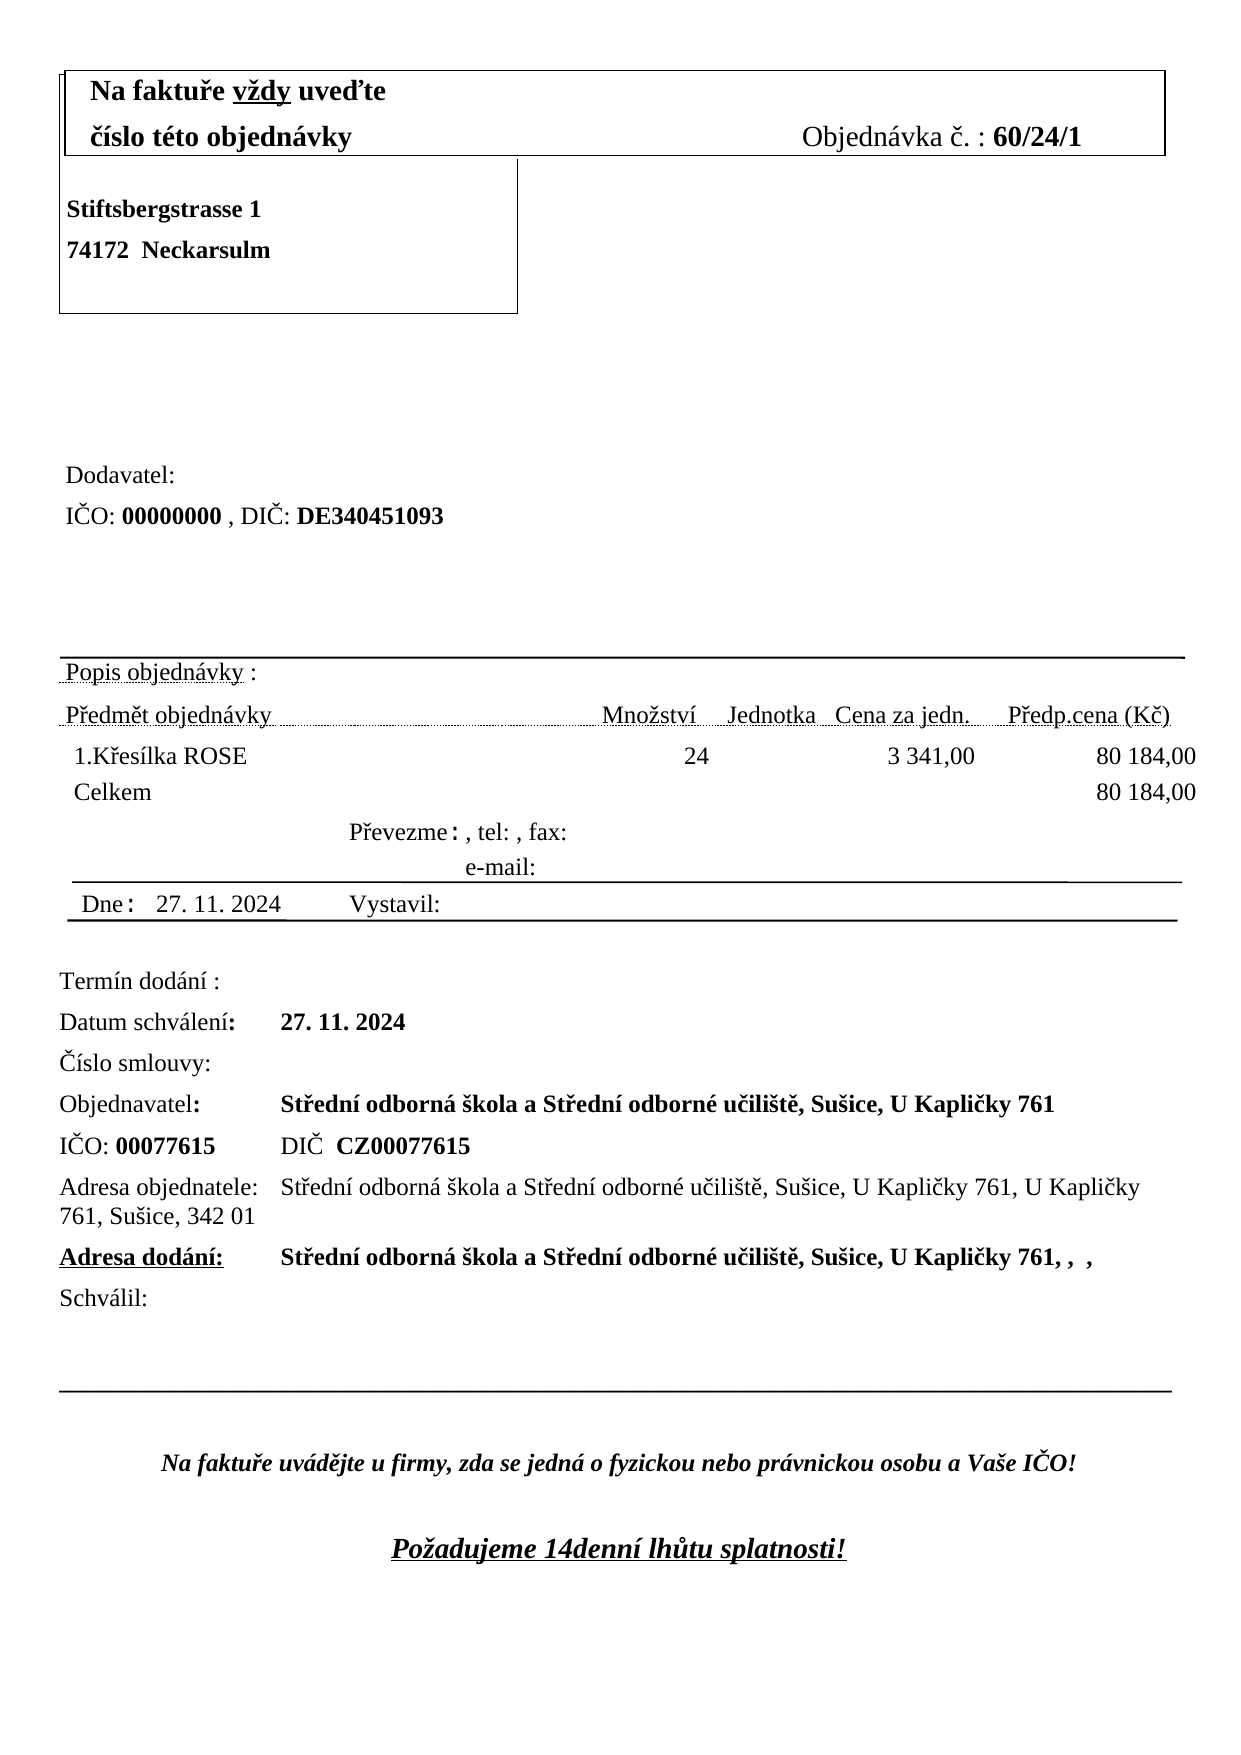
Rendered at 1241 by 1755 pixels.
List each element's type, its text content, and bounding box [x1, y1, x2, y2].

subtitle IČO: 00000000 , DIČ: DE340451093 [59, 501, 1181, 530]
subtitle Číslo smlouvy: [59, 1048, 1181, 1077]
table_header 3 341,00 [820, 741, 982, 777]
table_cell Převezme: [349, 817, 465, 852]
subtitle Popis objednávky : [59, 657, 1181, 687]
table_cell [66, 817, 156, 852]
table_cell [349, 852, 465, 881]
subtitle Datum schválení: 27. 11. 2024 [59, 1007, 1181, 1036]
table_cell 27. 11. 2024 [156, 889, 349, 919]
subtitle Na faktuře uvádějte u firmy, zda se jedná o fyzickou nebo právnickou osobu a Vaše IČO! [59, 1448, 1181, 1477]
table_cell Dne: [66, 889, 156, 924]
text _________________________________________________________________________________________ [59, 1366, 1181, 1394]
text Na faktuře vždy uveďte [66, 71, 1164, 107]
table_header [716, 741, 819, 777]
text IČO: 00077615 DIČ CZ00077615 [59, 1131, 1181, 1159]
table_cell , tel: , fax: [465, 817, 1203, 852]
subtitle Schválil: [59, 1283, 1181, 1312]
table_header 1.Křesílka ROSE [66, 741, 598, 777]
table_cell [156, 852, 349, 881]
table_cell [156, 817, 349, 852]
text Předmět objednávky Množství Jednotka Cena za jedn. Předp.cena (Kč) [59, 700, 1181, 729]
table_cell [156, 806, 349, 817]
subtitle Objednavatel: Střední odborná škola a Střední odborné učiliště, Sušice, U Kapličky 761 [59, 1089, 1181, 1118]
table_cell [716, 777, 819, 806]
table_cell e-mail: [465, 852, 1203, 889]
table_cell [465, 806, 1203, 817]
subtitle Adresa dodání: Střední odborná škola a Střední odborné učiliště, Sušice, U Kapličky 761, , , [59, 1242, 1181, 1271]
table_cell [66, 852, 156, 889]
table_cell Celkem [66, 777, 598, 806]
table_cell 80 184,00 [820, 777, 1203, 806]
text Požadujeme 14denní lhůtu splatnosti! [59, 1531, 1181, 1564]
table_header Kaufland marketplatze GmbH Stiftsbergstrasse 1 74172 Neckarsulm [60, 75, 517, 313]
table_cell [156, 883, 349, 889]
table_cell Vystavil: objednavatele: [349, 889, 465, 919]
table_cell [465, 889, 1203, 924]
text Dodavatel: [59, 460, 1181, 489]
table_cell [598, 777, 716, 806]
table_cell [66, 806, 156, 817]
table_cell [349, 883, 465, 889]
table_header 80 184,00 [982, 741, 1203, 777]
subtitle Termín dodání : [59, 966, 1181, 994]
text Adresa objednatele: Střední odborná škola a Střední odborné učiliště, Sušice, U Kapličky 761, U Kapličky 761, Sušice, 342 01 [59, 1172, 1181, 1229]
table_header 24 [598, 741, 716, 777]
text číslo této objednávky Objednávka č. : 60/24/1 [66, 116, 1164, 155]
table_cell [349, 806, 465, 817]
